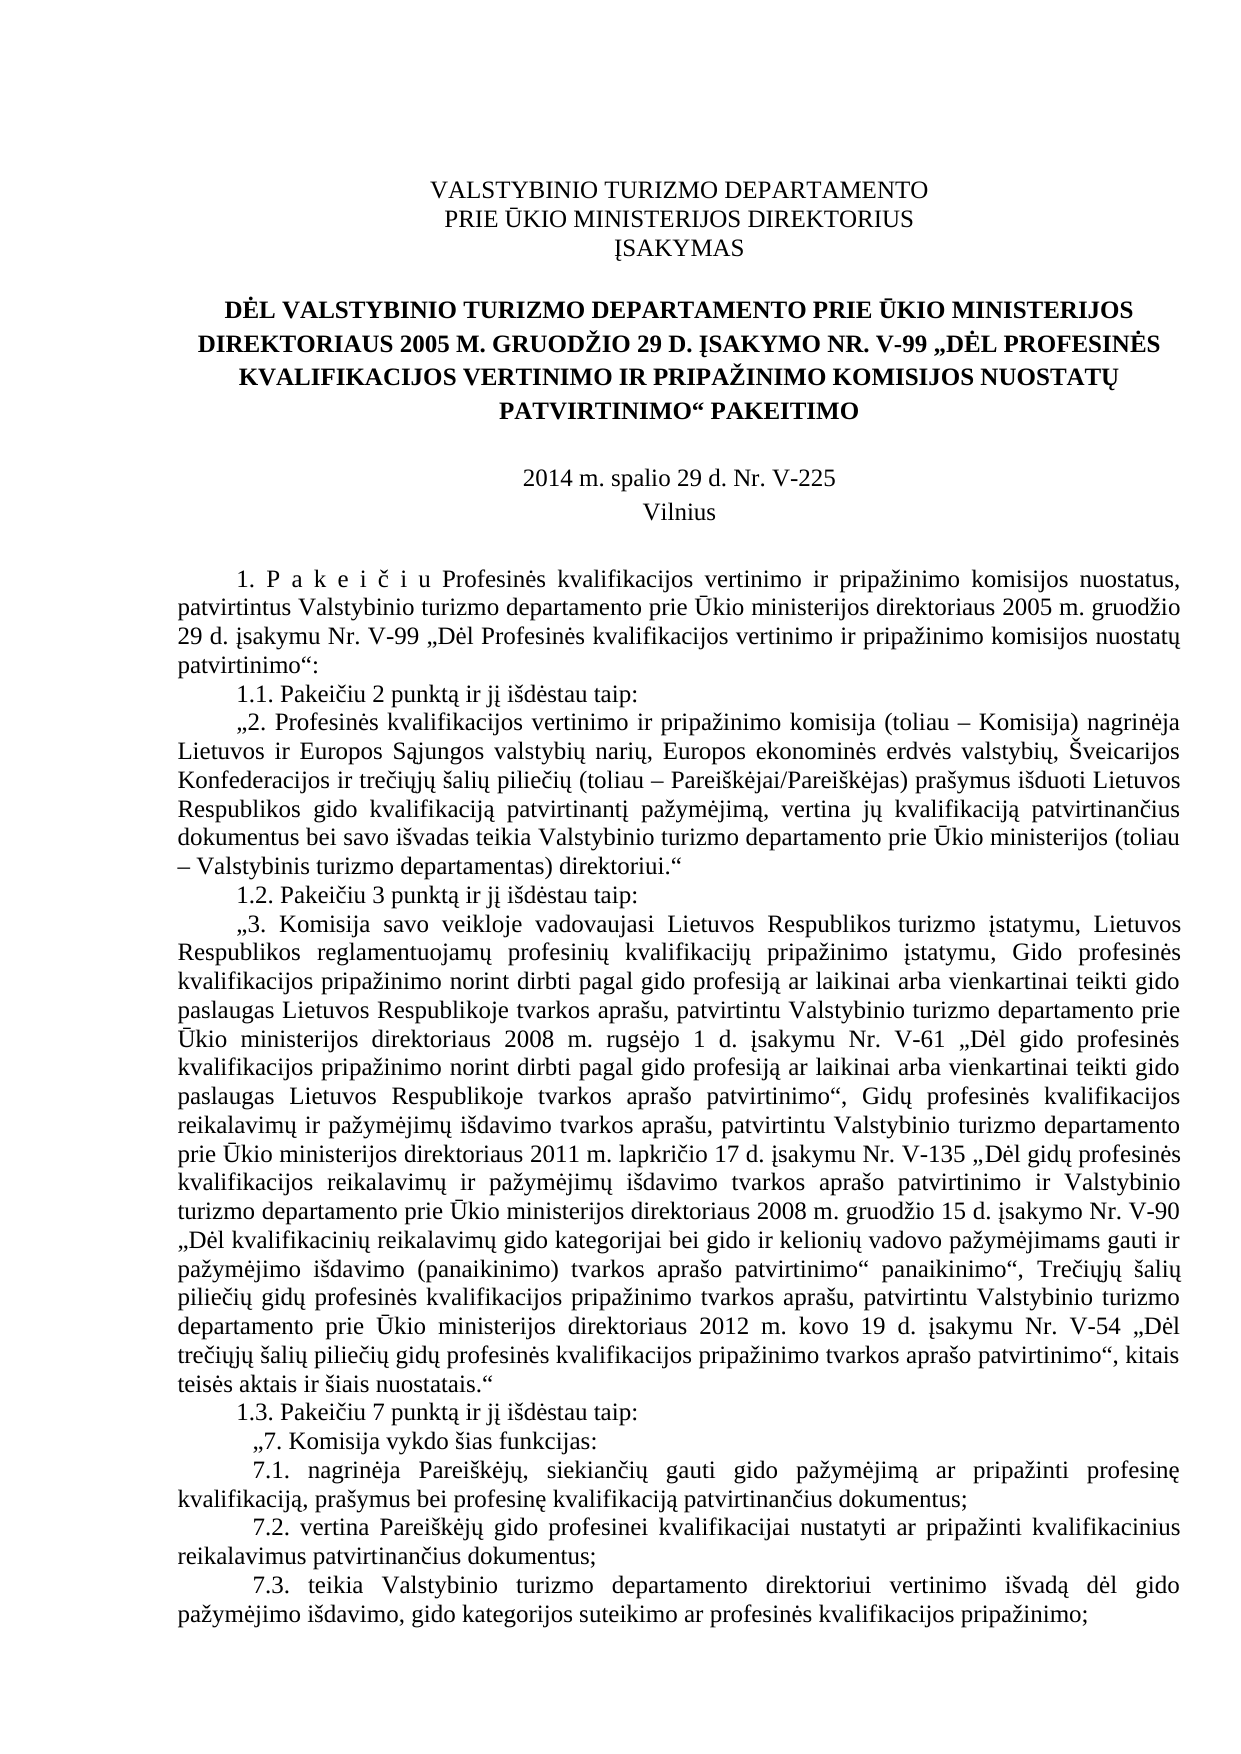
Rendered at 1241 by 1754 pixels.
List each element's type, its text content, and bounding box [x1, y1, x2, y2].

text 2014 m. spalio 29 d. Nr. V-225 [177, 463, 1181, 492]
text 1.3. Pakeičiu 7 punktą ir jį išdėstau taip: [177, 1397, 1181, 1426]
text VALSTYBINIO TURIZMO DEPARTAMENTO [177, 176, 1181, 204]
text 7.3. teikia Valstybinio turizmo departamento direktoriui vertinimo išvadą dėl gido pažymėjimo išdavimo, gido kategorijos suteikimo ar profesinės kvalifikacijos pripažinimo; [177, 1570, 1181, 1627]
text „2. Profesinės kvalifikacijos vertinimo ir pripažinimo komisija (toliau – Komisija) nagrinėja Lietuvos ir Europos Sąjungos valstybių narių, Europos ekonominės erdvės valstybių, Šveicarijos Konfederacijos ir trečiųjų šalių piliečių (toliau – Pareiškėjai/Pareiškėjas) prašymus išduoti Lietuvos Respublikos gido kvalifikaciją patvirtinantį pažymėjimą, vertina jų kvalifikaciją patvirtinančius dokumentus bei savo išvadas teikia Valstybinio turizmo departamento prie Ūkio ministerijos (toliau – Valstybinis turizmo departamentas) direktoriui.“ [177, 707, 1181, 880]
text „3. Komisija savo veikloje vadovaujasi Lietuvos Respublikos turizmo įstatymu, Lietuvos Respublikos reglamentuojamų profesinių kvalifikacijų pripažinimo įstatymu, Gido profesinės kvalifikacijos pripažinimo norint dirbti pagal gido profesiją ar laikinai arba vienkartinai teikti gido paslaugas Lietuvos Respublikoje tvarkos aprašu, patvirtintu Valstybinio turizmo departamento prie Ūkio ministerijos direktoriaus 2008 m. rugsėjo 1 d. įsakymu Nr. V-61 „Dėl gido profesinės kvalifikacijos pripažinimo norint dirbti pagal gido profesiją ar laikinai arba vienkartinai teikti gido paslaugas Lietuvos Respublikoje tvarkos aprašo patvirtinimo“, Gidų profesinės kvalifikacijos reikalavimų ir pažymėjimų išdavimo tvarkos aprašu, patvirtintu Valstybinio turizmo departamento prie Ūkio ministerijos direktoriaus 2011 m. lapkričio 17 d. įsakymu Nr. V-135 „Dėl gidų profesinės kvalifikacijos reikalavimų ir pažymėjimų išdavimo tvarkos aprašo patvirtinimo ir Valstybinio turizmo departamento prie Ūkio ministerijos direktoriaus 2008 m. gruodžio 15 d. įsakymo Nr. V-90 „Dėl kvalifikacinių reikalavimų gido kategorijai bei gido ir kelionių vadovo pažymėjimams gauti ir pažymėjimo išdavimo (panaikinimo) tvarkos aprašo patvirtinimo“ panaikinimo“, Trečiųjų šalių piliečių gidų profesinės kvalifikacijos pripažinimo tvarkos aprašu, patvirtintu Valstybinio turizmo departamento prie Ūkio ministerijos direktoriaus 2012 m. kovo 19 d. įsakymu Nr. V-54 „Dėl trečiųjų šalių piliečių gidų profesinės kvalifikacijos pripažinimo tvarkos aprašo patvirtinimo“, kitais teisės aktais ir šiais nuostatais.“ [177, 909, 1181, 1397]
text DĖL valstybinio turizmo departamento prie ūkio ministerijos direktoriaus 2005 m. gruodžio 29 d. įsakymo Nr. v-99 „dėl Profesinės kvalifikacijos vertinimo ir PRIPAŽINIMO komisijos nuostatų PATVIRTINIMO“ pakeitimo [177, 295, 1181, 425]
text 1.1. Pakeičiu 2 punktą ir jį išdėstau taip: [177, 679, 1181, 707]
text PRIE ŪKIO MINISTERIJOS DIREKTORIUS [177, 204, 1181, 233]
text 7.1. nagrinėja Pareiškėjų, siekiančių gauti gido pažymėjimą ar pripažinti profesinę kvalifikaciją, prašymus bei profesinę kvalifikaciją patvirtinančius dokumentus; [177, 1455, 1181, 1512]
text „7. Komisija vykdo šias funkcijas: [177, 1426, 1181, 1455]
text 1. P a k e i č i u Profesinės kvalifikacijos vertinimo ir pripažinimo komisijos nuostatus, patvirtintus Valstybinio turizmo departamento prie Ūkio ministerijos direktoriaus 2005 m. gruodžio 29 d. įsakymu Nr. V-99 „Dėl Profesinės kvalifikacijos vertinimo ir pripažinimo komisijos nuostatų patvirtinimo“: [177, 564, 1181, 679]
text 1.2. Pakeičiu 3 punktą ir jį išdėstau taip: [177, 880, 1181, 909]
text Vilnius [177, 497, 1181, 525]
text ĮSAKYMAS [177, 233, 1181, 262]
text 7.2. vertina Pareiškėjų gido profesinei kvalifikacijai nustatyti ar pripažinti kvalifikacinius reikalavimus patvirtinančius dokumentus; [177, 1512, 1181, 1570]
